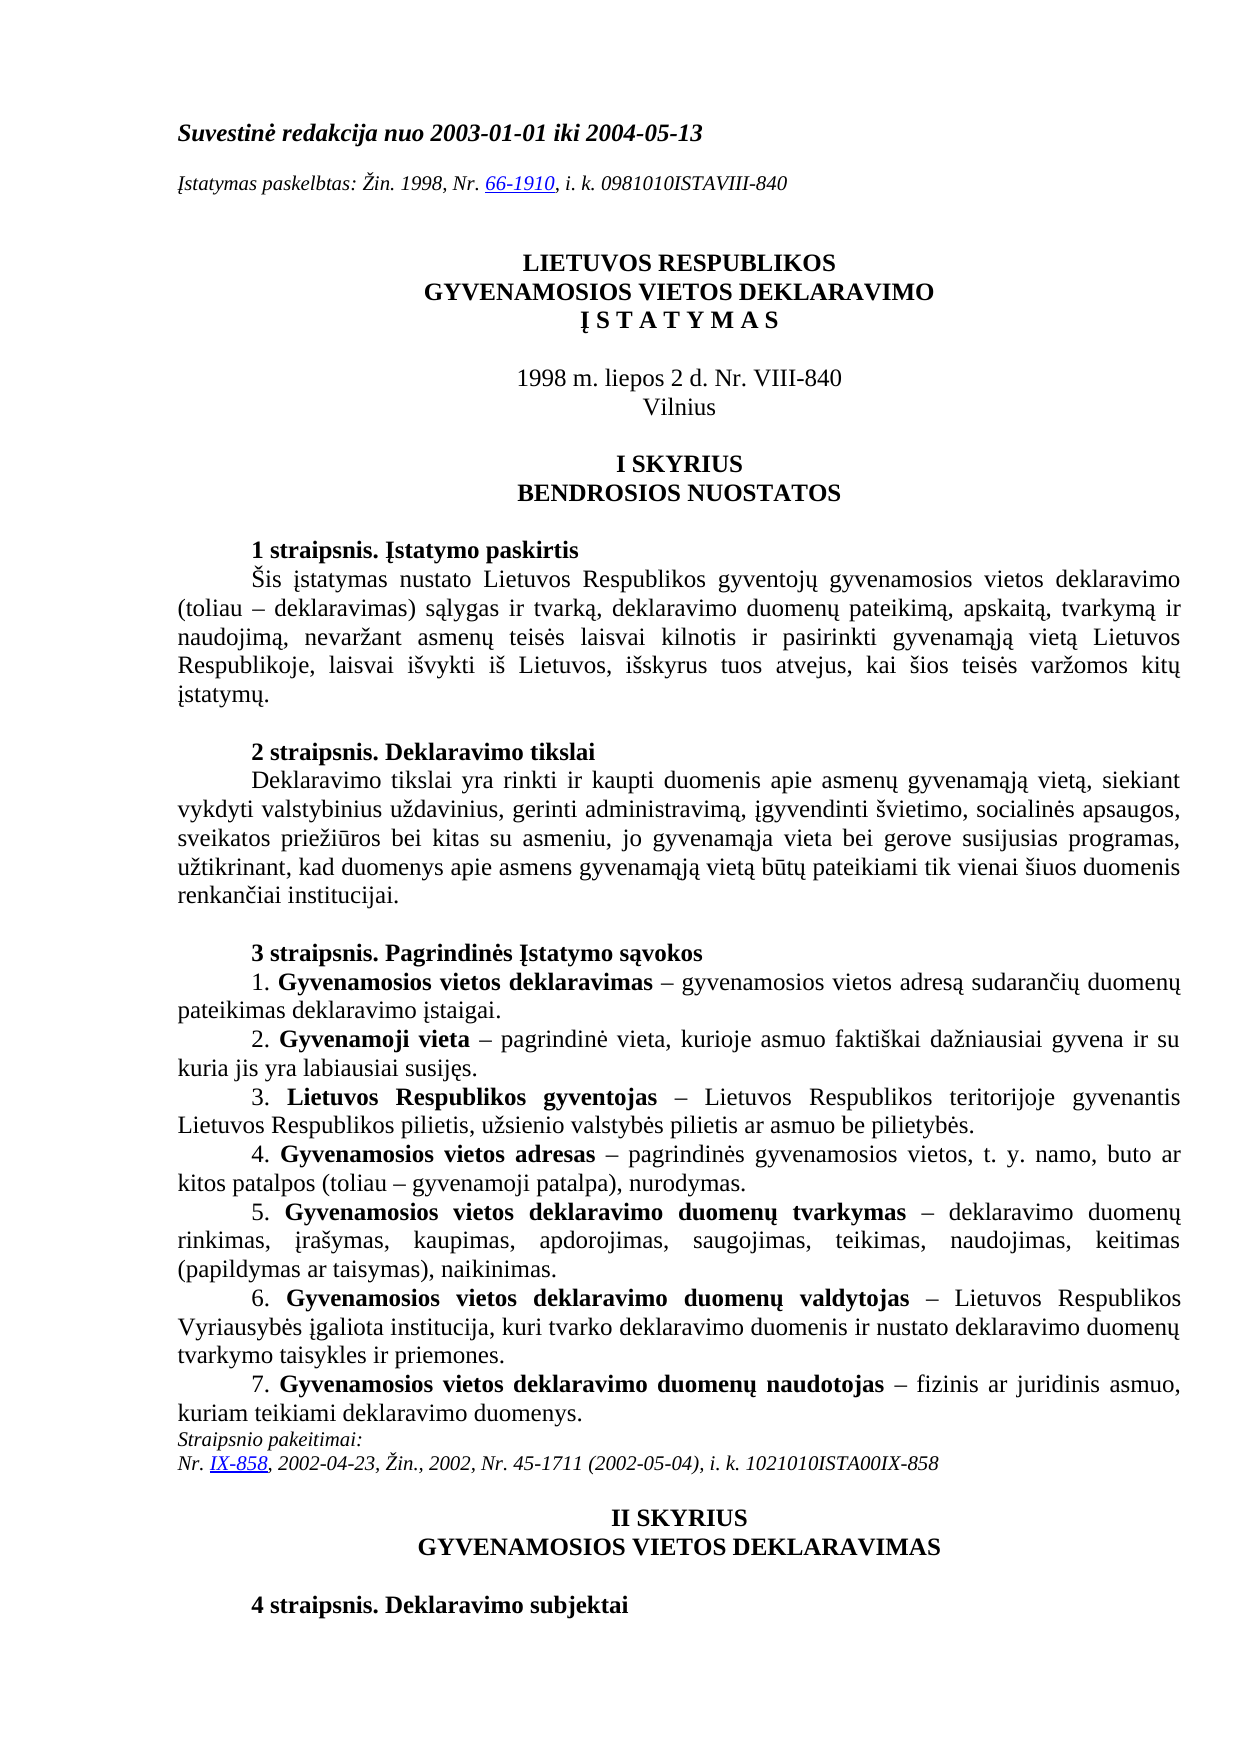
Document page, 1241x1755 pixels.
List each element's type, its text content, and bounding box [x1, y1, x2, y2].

text Šis įstatymas nustato Lietuvos Respublikos gyventojų gyvenamosios vietos deklaravimo (toliau – deklaravimas) sąlygas ir tvarką, deklaravimo duomenų pateikimą, apskaitą, tvarkymą ir naudojimą, nevaržant asmenų teisės laisvai kilnotis ir pasirinkti gyvenamąją vietą Lietuvos Respublikoje, laisvai išvykti iš Lietuvos, išskyrus tuos atvejus, kai šios teisės varžomos kitų įstatymų. [177, 564, 1181, 708]
text Vilnius [177, 392, 1181, 420]
text GYVENAMOSIOS VIETOS DEKLARAVIMAS [177, 1532, 1181, 1561]
text Deklaravimo tikslai yra rinkti ir kaupti duomenis apie asmenų gyvenamąją vietą, siekiant vykdyti valstybinius uždavinius, gerinti administravimą, įgyvendinti švietimo, socialinės apsaugos, sveikatos priežiūros bei kitas su asmeniu, jo gyvenamąja vieta bei gerove susijusias programas, užtikrinant, kad duomenys apie asmens gyvenamąją vietą būtų pateikiami tik vienai šiuos duomenis renkančiai institucijai. [177, 765, 1181, 909]
text 1998 m. liepos 2 d. Nr. VIII-840 [177, 363, 1181, 392]
text 1. Gyvenamosios vietos deklaravimas – gyvenamosios vietos adresą sudarančių duomenų pateikimas deklaravimo įstaigai. [177, 967, 1181, 1024]
text 4. Gyvenamosios vietos adresas – pagrindinės gyvenamosios vietos, t. y. namo, buto ar kitos patalpos (toliau – gyvenamoji patalpa), nurodymas. [177, 1139, 1181, 1197]
text Nr. IX-858, 2002-04-23, Žin., 2002, Nr. 45-1711 (2002-05-04), i. k. 1021010ISTA00IX-858 [177, 1451, 1181, 1475]
text LIETUVOS RESPUBLIKOS GYVENAMOSIOS VIETOS DEKLARAVIMO Į S T A T Y M A S [177, 248, 1181, 334]
text 7. Gyvenamosios vietos deklaravimo duomenų naudotojas – fizinis ar juridinis asmuo, kuriam teikiami deklaravimo duomenys. [177, 1369, 1181, 1427]
text I SKYRIUS [177, 449, 1181, 478]
text 5. Gyvenamosios vietos deklaravimo duomenų tvarkymas – deklaravimo duomenų rinkimas, įrašymas, kaupimas, apdorojimas, saugojimas, teikimas, naudojimas, keitimas (papildymas ar taisymas), naikinimas. [177, 1197, 1181, 1283]
text Suvestinė redakcija nuo 2003-01-01 iki 2004-05-13 [177, 118, 1181, 147]
text 6. Gyvenamosios vietos deklaravimo duomenų valdytojas – Lietuvos Respublikos Vyriausybės įgaliota institucija, kuri tvarko deklaravimo duomenis ir nustato deklaravimo duomenų tvarkymo taisykles ir priemones. [177, 1283, 1181, 1369]
text 3 straipsnis. Pagrindinės Įstatymo sąvokos [177, 938, 1181, 967]
text 2 straipsnis. Deklaravimo tikslai [177, 737, 1181, 765]
text BENDROSIOS NUOSTATOS [177, 478, 1181, 507]
text 2. Gyvenamoji vieta – pagrindinė vieta, kurioje asmuo faktiškai dažniausiai gyvena ir su kuria jis yra labiausiai susijęs. [177, 1024, 1181, 1082]
text 3. Lietuvos Respublikos gyventojas – Lietuvos Respublikos teritorijoje gyvenantis Lietuvos Respublikos pilietis, užsienio valstybės pilietis ar asmuo be pilietybės. [177, 1082, 1181, 1139]
text II SKYRIUS [177, 1503, 1181, 1532]
text Įstatymas paskelbtas: Žin. 1998, Nr. 66-1910, i. k. 0981010ISTAVIII-840 [177, 171, 1181, 195]
text 1 straipsnis. Įstatymo paskirtis [177, 535, 1181, 564]
text Straipsnio pakeitimai: [177, 1427, 1181, 1451]
text 4 straipsnis. Deklaravimo subjektai [177, 1590, 1181, 1618]
